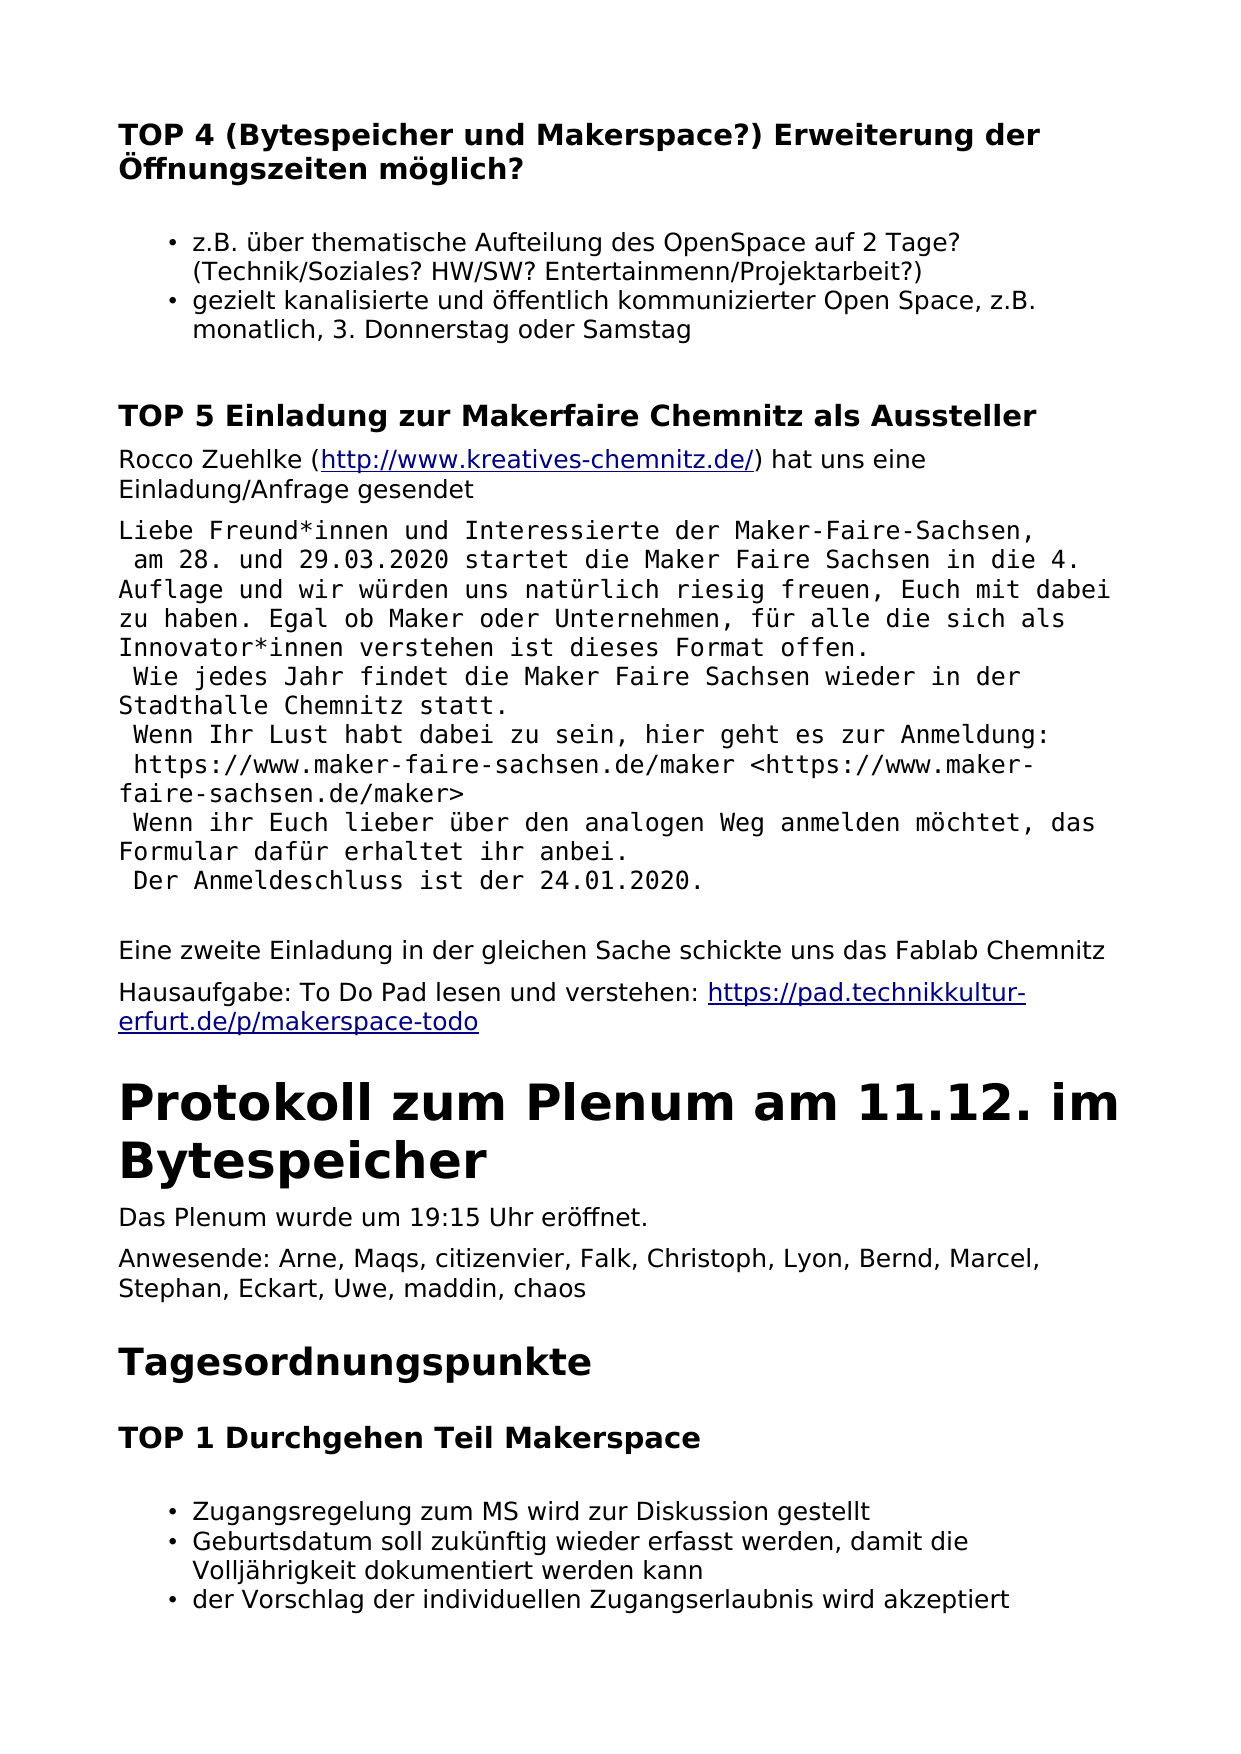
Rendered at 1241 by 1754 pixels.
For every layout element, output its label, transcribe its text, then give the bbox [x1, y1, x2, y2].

text Das Plenum wurde um 19:15 Uhr eröffnet. [118, 1203, 1122, 1232]
subtitle Tagesordnungspunkte [118, 1341, 1122, 1384]
list der Vorschlag der individuellen Zugangserlaubnis wird akzeptiert [177, 1585, 1122, 1614]
list Geburtsdatum soll zukünftig wieder erfasst werden, damit die Volljährigkeit dokumentiert werden kann [177, 1527, 1122, 1585]
subtitle TOP 4 (Bytespeicher und Makerspace?) Erweiterung der Öffnungszeiten möglich? [118, 118, 1122, 186]
text Rocco Zuehlke (http://www.kreatives-chemnitz.de/) hat uns eine Einladung/Anfrage gesendet [118, 446, 1122, 504]
text Hausaufgabe: To Do Pad lesen und verstehen: https://pad.technikkultur-erfurt.de/p/makerspace-todo [118, 978, 1122, 1037]
text Eine zweite Einladung in der gleichen Sache schickte uns das Fablab Chemnitz [118, 937, 1122, 966]
subtitle Protokoll zum Plenum am 11.12. im Bytespeicher [118, 1074, 1122, 1191]
text Anwesende: Arne, Maqs, citizenvier, Falk, Christoph, Lyon, Bernd, Marcel, Stephan, Eckart, Uwe, maddin, chaos [118, 1245, 1122, 1303]
list z.B. über thematische Aufteilung des OpenSpace auf 2 Tage? (Technik/Soziales? HW/SW? Entertainmenn/Projektarbeit?) [177, 228, 1122, 286]
text Liebe Freund*innen und Interessierte der Maker-Faire-Sachsen, am 28. und 29.03.2020 startet die Maker Faire Sachsen in die 4. Auflage und wir würden uns natürlich riesig freuen, Euch mit dabei zu haben. Egal ob Maker oder Unternehmen, für alle die sich als Innovator*innen verstehen ist dieses Format offen. Wie jedes Jahr findet die Maker Faire Sachsen wieder in der Stadthalle Chemnitz statt. Wenn Ihr Lust habt dabei zu sein, hier geht es zur Anmeldung: https://www.maker-faire-sachsen.de/maker <https://www.maker-faire-sachsen.de/maker> Wenn ihr Euch lieber über den analogen Weg anmelden möchtet, das Formular dafür erhaltet ihr anbei. Der Anmeldeschluss ist der 24.01.2020. [118, 516, 1122, 925]
list gezielt kanalisierte und öffentlich kommunizierter Open Space, z.B. monatlich, 3. Donnerstag oder Samstag [177, 286, 1122, 345]
list Zugangsregelung zum MS wird zur Diskussion gestellt [177, 1498, 1122, 1527]
subtitle TOP 1 Durchgehen Teil Makerspace [118, 1422, 1122, 1456]
subtitle TOP 5 Einladung zur Makerfaire Chemnitz als Aussteller [118, 399, 1122, 433]
